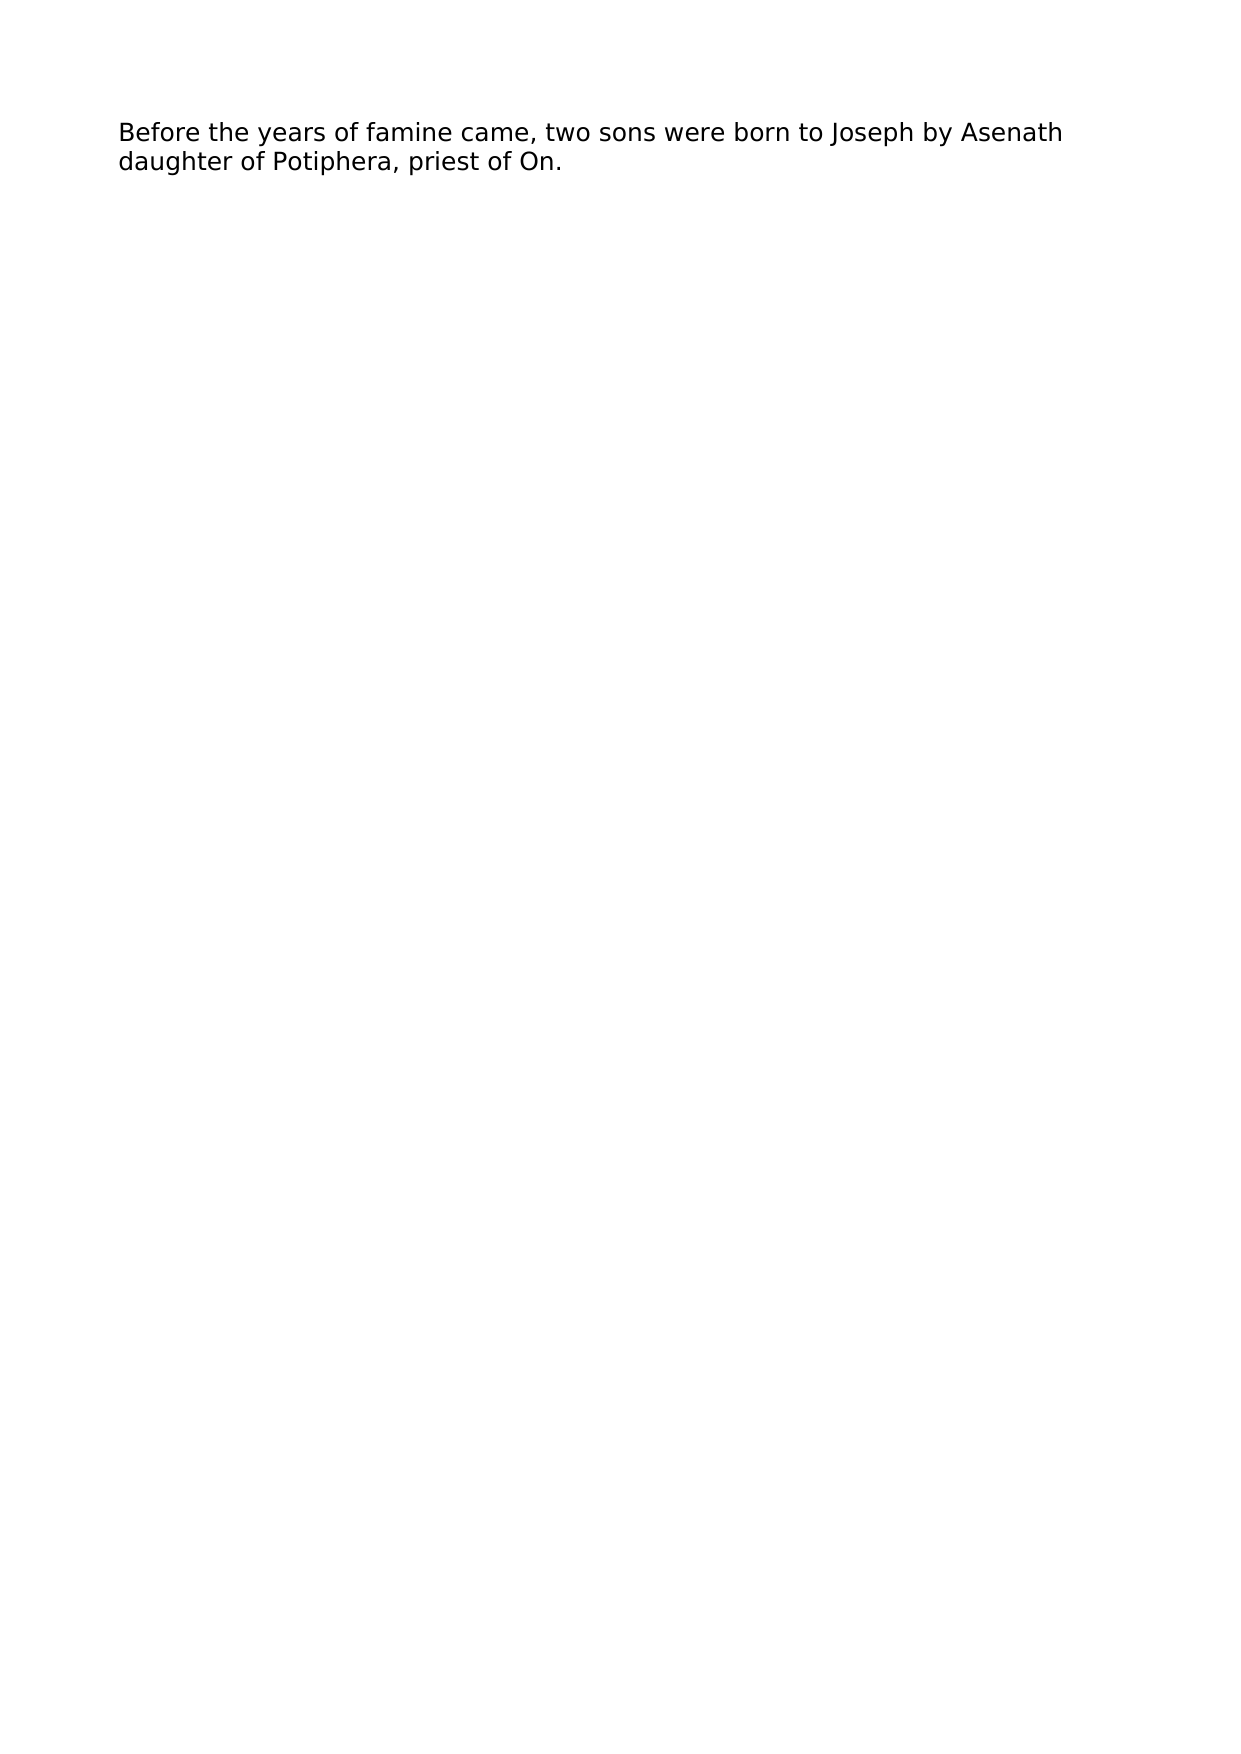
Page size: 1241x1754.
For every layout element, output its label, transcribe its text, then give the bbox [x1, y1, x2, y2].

text Before the years of famine came, two sons were born to Joseph by Asenath daughter of Potiphera, priest of On. [118, 118, 1122, 176]
